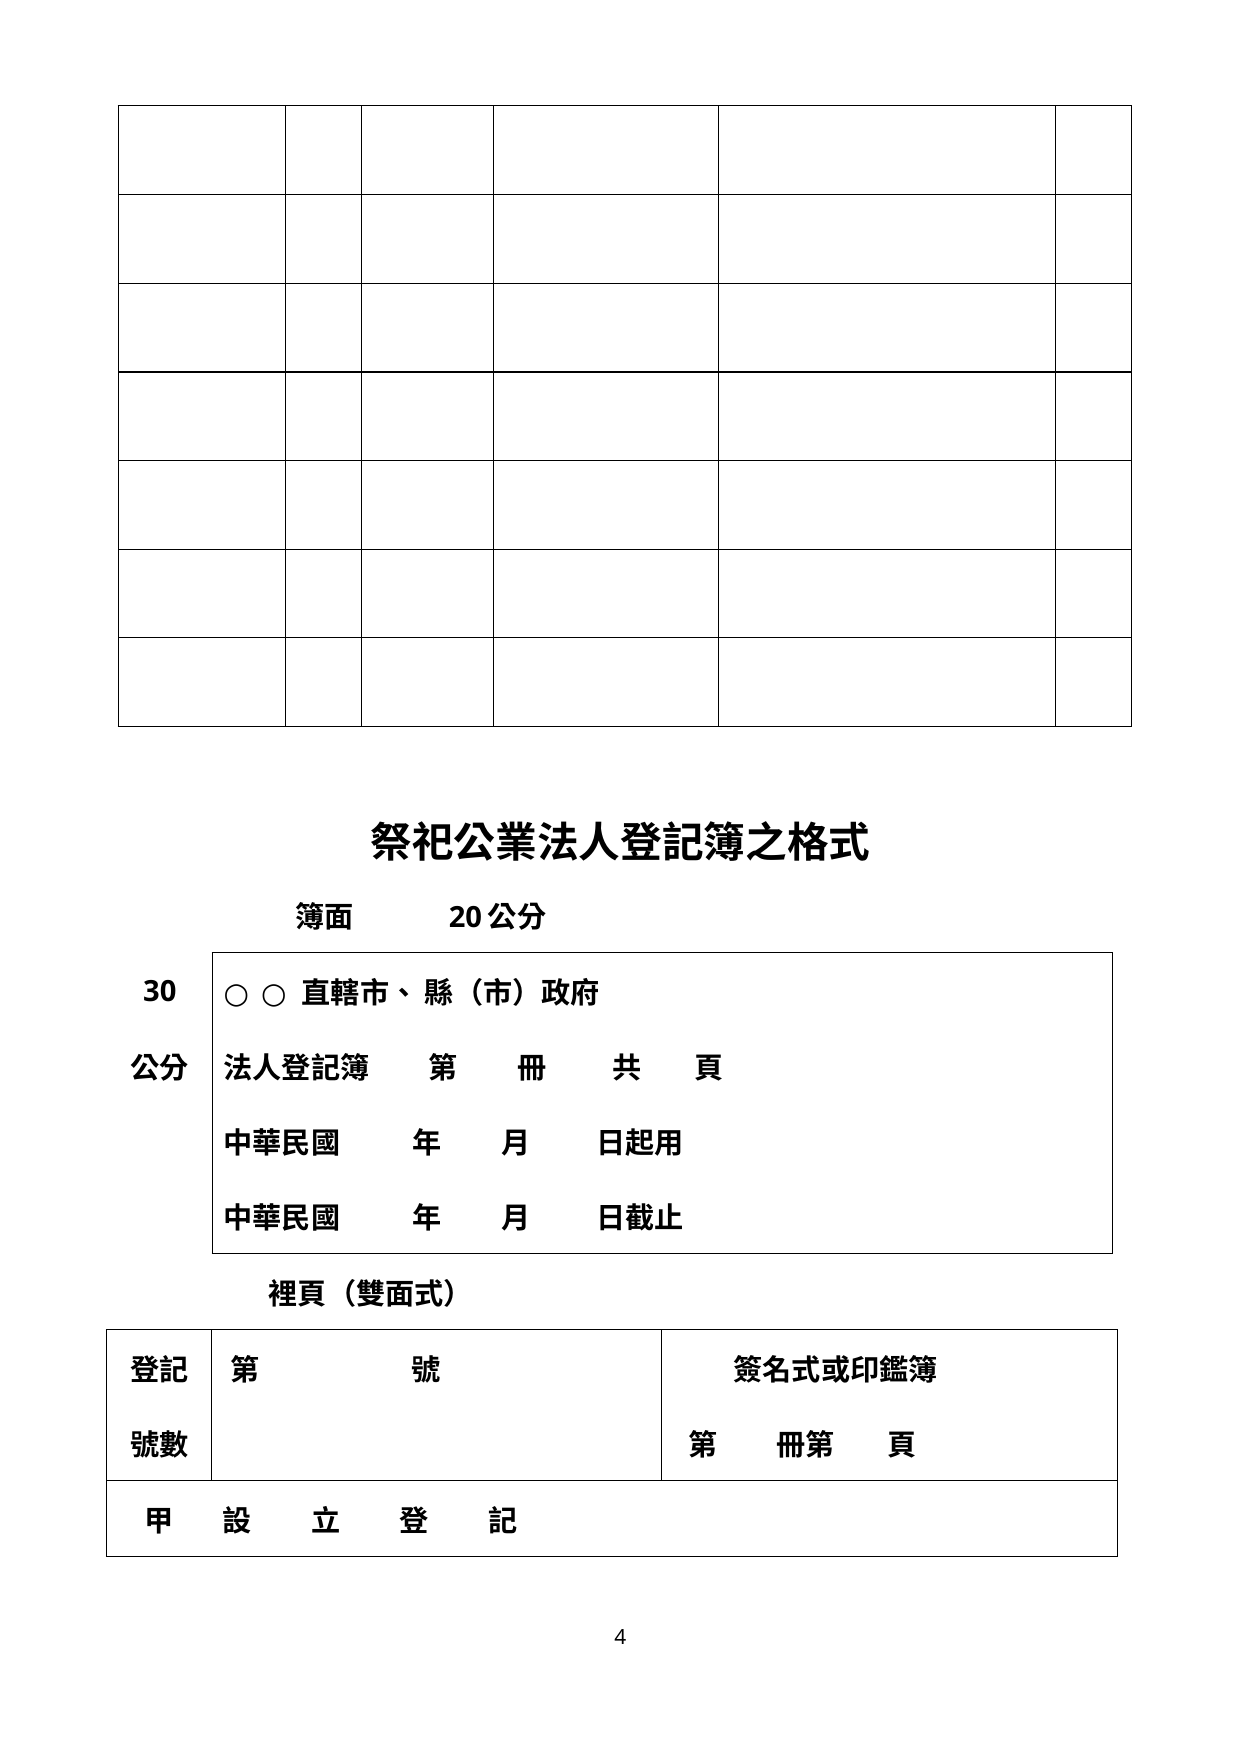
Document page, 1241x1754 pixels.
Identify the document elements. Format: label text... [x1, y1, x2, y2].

table_cell [719, 106, 1055, 194]
table_header 簽名式或印鑑簿 第 冊第 頁 [662, 1330, 1117, 1480]
table_header [107, 877, 212, 952]
table_cell [119, 638, 285, 726]
table_cell [119, 550, 285, 637]
table_cell [362, 106, 493, 194]
table_cell [362, 550, 493, 637]
table_cell [286, 461, 361, 549]
table_cell [286, 106, 361, 194]
table_cell [494, 195, 718, 283]
text 裡頁（雙面式） [118, 1254, 1122, 1329]
table_cell [719, 373, 1055, 460]
table_cell [719, 638, 1055, 726]
table_cell [494, 373, 718, 460]
table_cell [286, 195, 361, 283]
table_cell [494, 461, 718, 549]
table_cell [494, 638, 718, 726]
table_cell [362, 195, 493, 283]
table_cell [719, 461, 1055, 549]
table_cell [1056, 284, 1131, 371]
text 祭祀公業法人登記簿之格式 [118, 802, 1122, 877]
table_cell [286, 284, 361, 371]
table_cell [362, 638, 493, 726]
table_cell [1056, 461, 1131, 549]
table_cell [119, 195, 285, 283]
table_cell [719, 195, 1055, 283]
table_cell [1056, 638, 1131, 726]
table_cell 30 公分 [107, 952, 212, 1253]
table_header 簿面 [212, 877, 437, 952]
table_cell 設 立 登 記 [211, 1481, 1117, 1556]
table_cell [1056, 106, 1131, 194]
table_cell ○ 直轄市、 縣（市）政府 法人登記簿 第 冊 共 頁 中華民國 年 月 日起用 中華民國 年 月 日截止 [213, 953, 1112, 1253]
table_cell [119, 106, 285, 194]
table_header 第 號 [212, 1330, 661, 1480]
table_cell [362, 373, 493, 460]
table_cell [119, 373, 285, 460]
table_header 20公分 [437, 877, 1113, 952]
table_cell [1056, 550, 1131, 637]
table_cell [286, 550, 361, 637]
table_cell [362, 461, 493, 549]
table_cell [362, 284, 493, 371]
table_cell [719, 284, 1055, 371]
table_cell [119, 284, 285, 371]
table_cell [286, 373, 361, 460]
table_cell [719, 550, 1055, 637]
table_cell [119, 461, 285, 549]
table_cell [494, 106, 718, 194]
table_cell [494, 284, 718, 371]
table_cell [1056, 195, 1131, 283]
table_cell [494, 550, 718, 637]
table_header 登記 號數 [107, 1330, 211, 1480]
table_cell [1056, 373, 1131, 460]
table_cell [286, 638, 361, 726]
table_cell 甲 [107, 1481, 211, 1556]
